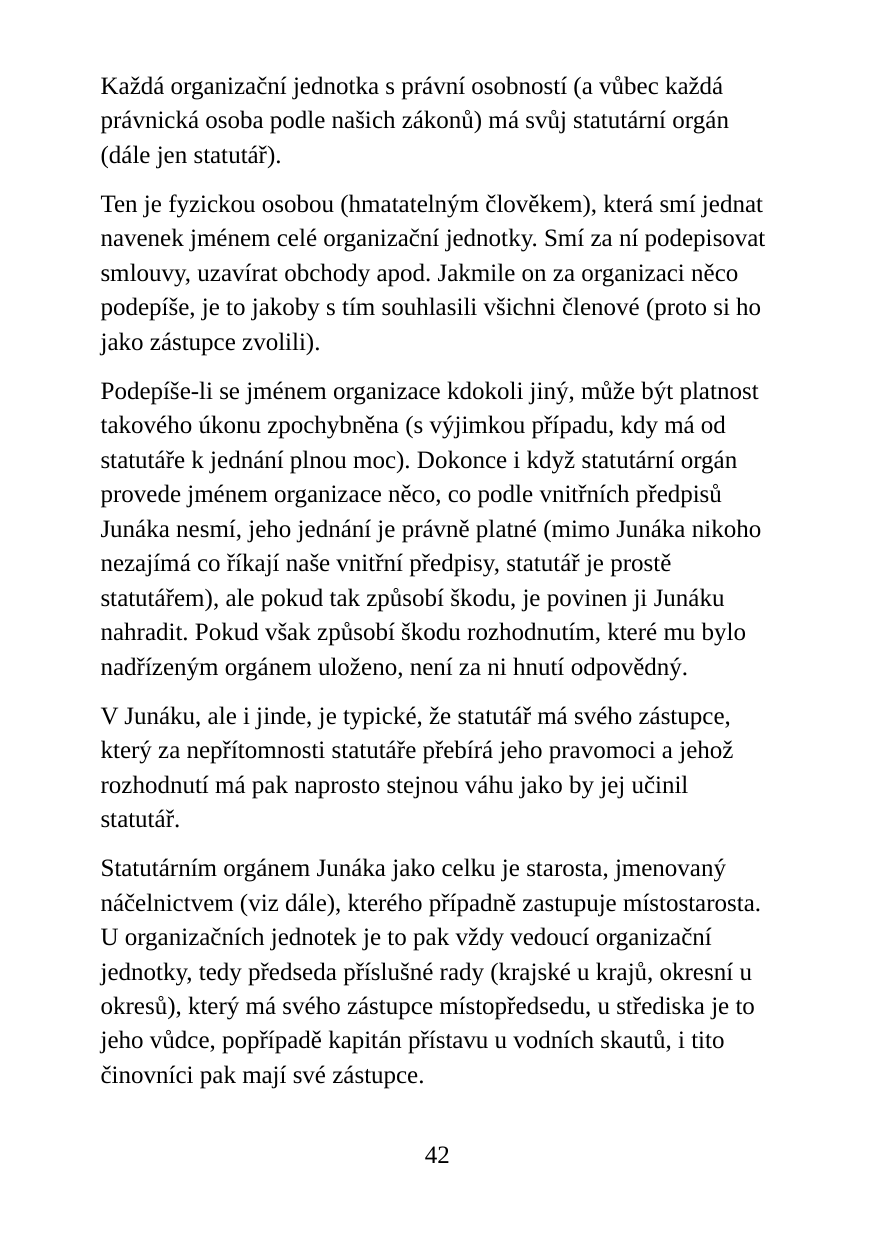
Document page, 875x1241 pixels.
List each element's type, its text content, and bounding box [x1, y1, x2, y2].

text Ten je fyzickou osobou (hmatatelným člověkem), která smí jednat navenek jménem celé organizační jednotky. Smí za ní podepisovat smlouvy, uzavírat obchody apod. Jakmile on za organizaci něco podepíše, je to jakoby s tím souhlasili všichni členové (proto si ho jako zástupce zvolili). [100, 189, 774, 356]
text Statutárním orgánem Junáka jako celku je starosta, jmenovaný náčelnictvem (viz dále), kterého případně zastupuje místostarosta. U organizačních jednotek je to pak vždy vedoucí organizační jednotky, tedy předseda příslušné rady (krajské u krajů, okresní u okresů), který má svého zástupce místopředsedu, u střediska je to jeho vůdce, popřípadě kapitán přístavu u vodních skautů, i tito činovníci pak mají své zástupce. [100, 853, 774, 1089]
text Každá organizační jednotka s právní osobností (a vůbec každá právnická osoba podle našich zákonů) má svůj statutární orgán (dále jen statutář). [100, 71, 774, 168]
text Podepíše-li se jménem organizace kdokoli jiný, může být platnost takového úkonu zpochybněna (s výjimkou případu, kdy má od statutáře k jednání plnou moc). Dokonce i když statutární orgán provede jménem organizace něco, co podle vnitřních předpisů Junáka nesmí, jeho jednání je právně platné (mimo Junáka nikoho nezajímá co říkají naše vnitřní předpisy, statutář je prostě statutářem), ale pokud tak způsobí škodu, je povinen ji Junáku nahradit. Pokud však způsobí škodu rozhodnutím, které mu bylo nadřízeným orgánem uloženo, není za ni hnutí odpovědný. [100, 376, 774, 680]
text V Junáku, ale i jinde, je typické, že statutář má svého zástupce, který za nepřítomnosti statutáře přebírá jeho pravomoci a jehož rozhodnutí má pak naprosto stejnou váhu jako by jej učinil statutář. [100, 701, 774, 833]
